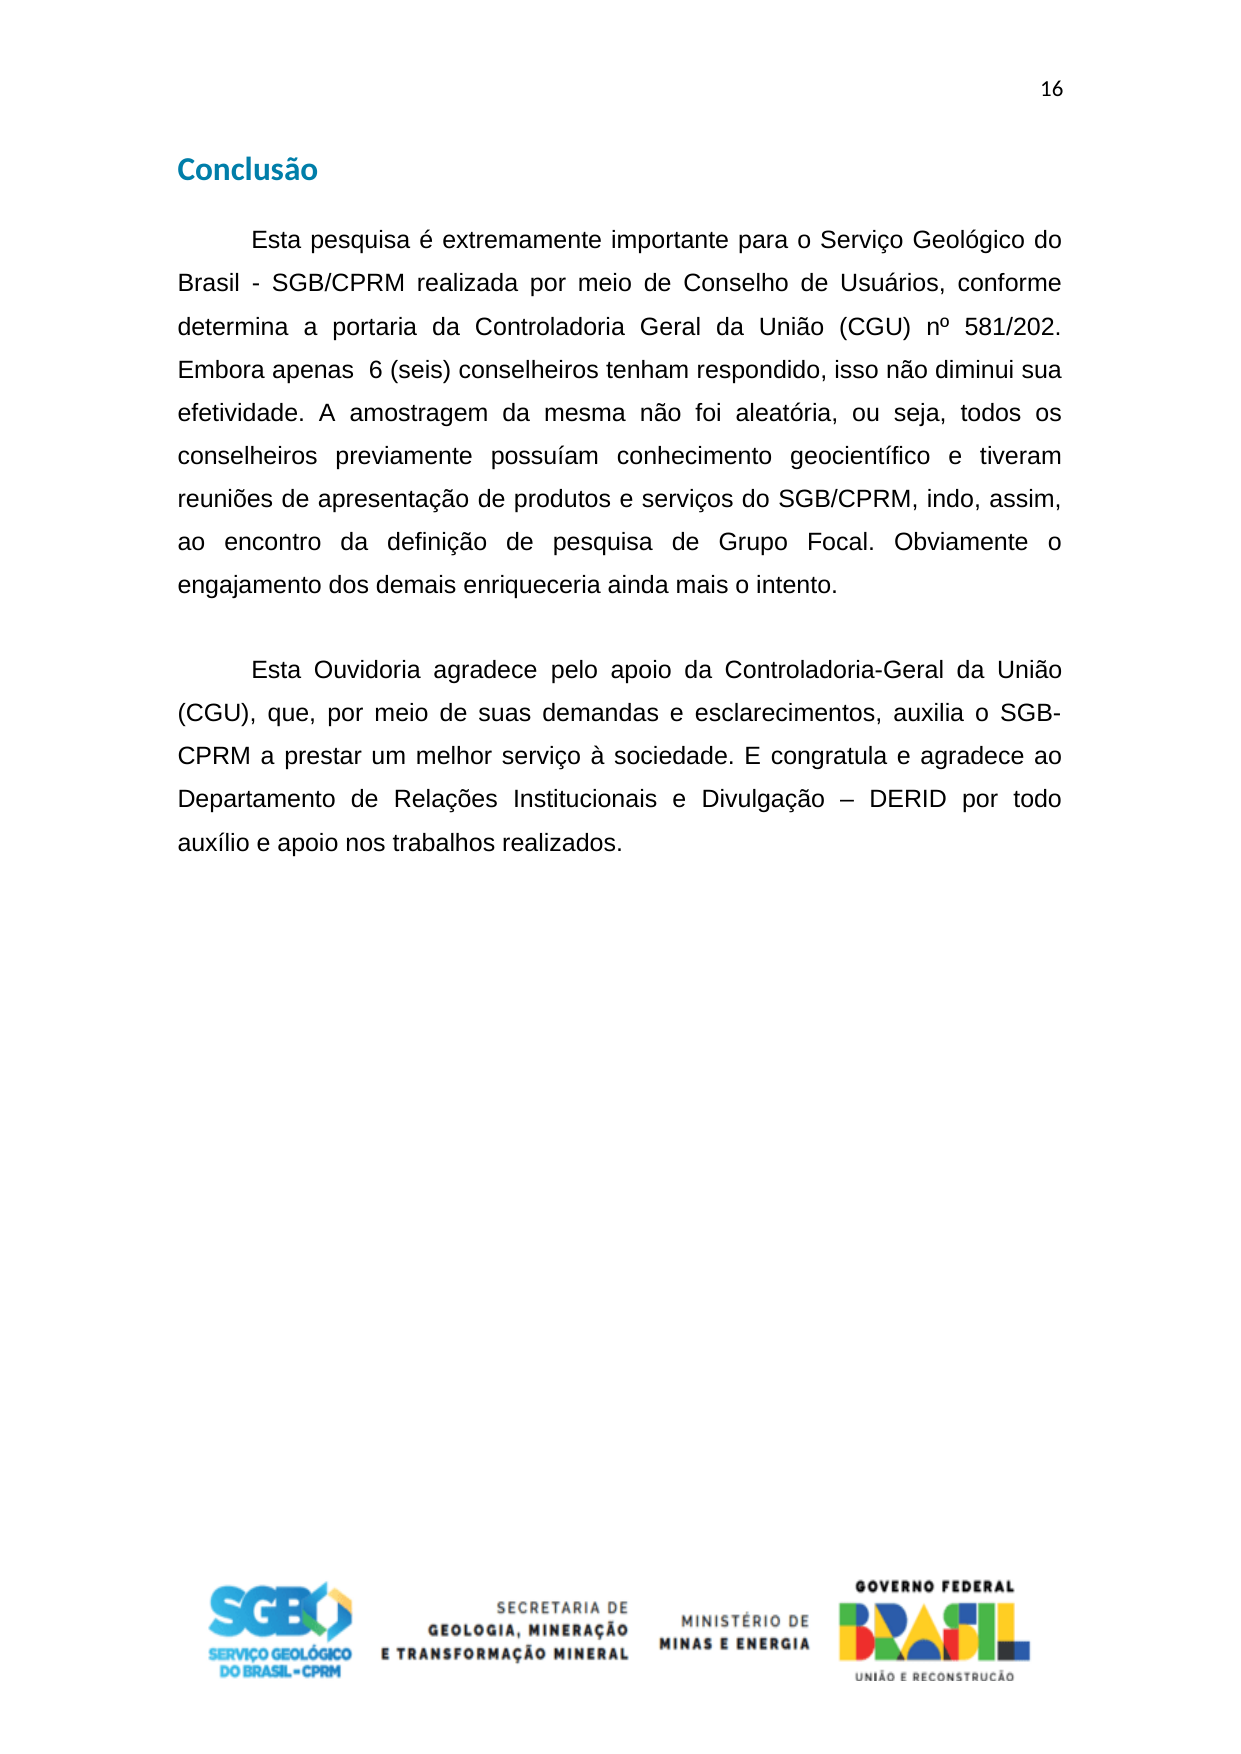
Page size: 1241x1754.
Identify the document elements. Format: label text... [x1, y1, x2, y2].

text Esta Ouvidoria agradece pelo apoio da Controladoria-Geral da União (CGU), que, por meio de suas demandas e esclarecimentos, auxilia o SGB-CPRM a prestar um melhor serviço à sociedade. E congratula e agradece ao Departamento de Relações Institucionais e Divulgação – DERID por todo auxílio e apoio nos trabalhos realizados. [177, 655, 1063, 856]
text Conclusão [177, 148, 1063, 188]
text Esta pesquisa é extremamente importante para o Serviço Geológico do Brasil - SGB/CPRM realizada por meio de Conselho de Usuários, conforme determina a portaria da Controladoria Geral da União (CGU) nº 581/202. Embora apenas 6 (seis) conselheiros tenham respondido, isso não diminui sua efetividade. A amostragem da mesma não foi aleatória, ou seja, todos os conselheiros previamente possuíam conhecimento geocientífico e tiveram reuniões de apresentação de produtos e serviços do SGB/CPRM, indo, assim, ao encontro da definição de pesquisa de Grupo Focal. Obviamente o engajamento dos demais enriqueceria ainda mais o intento. [177, 225, 1063, 599]
